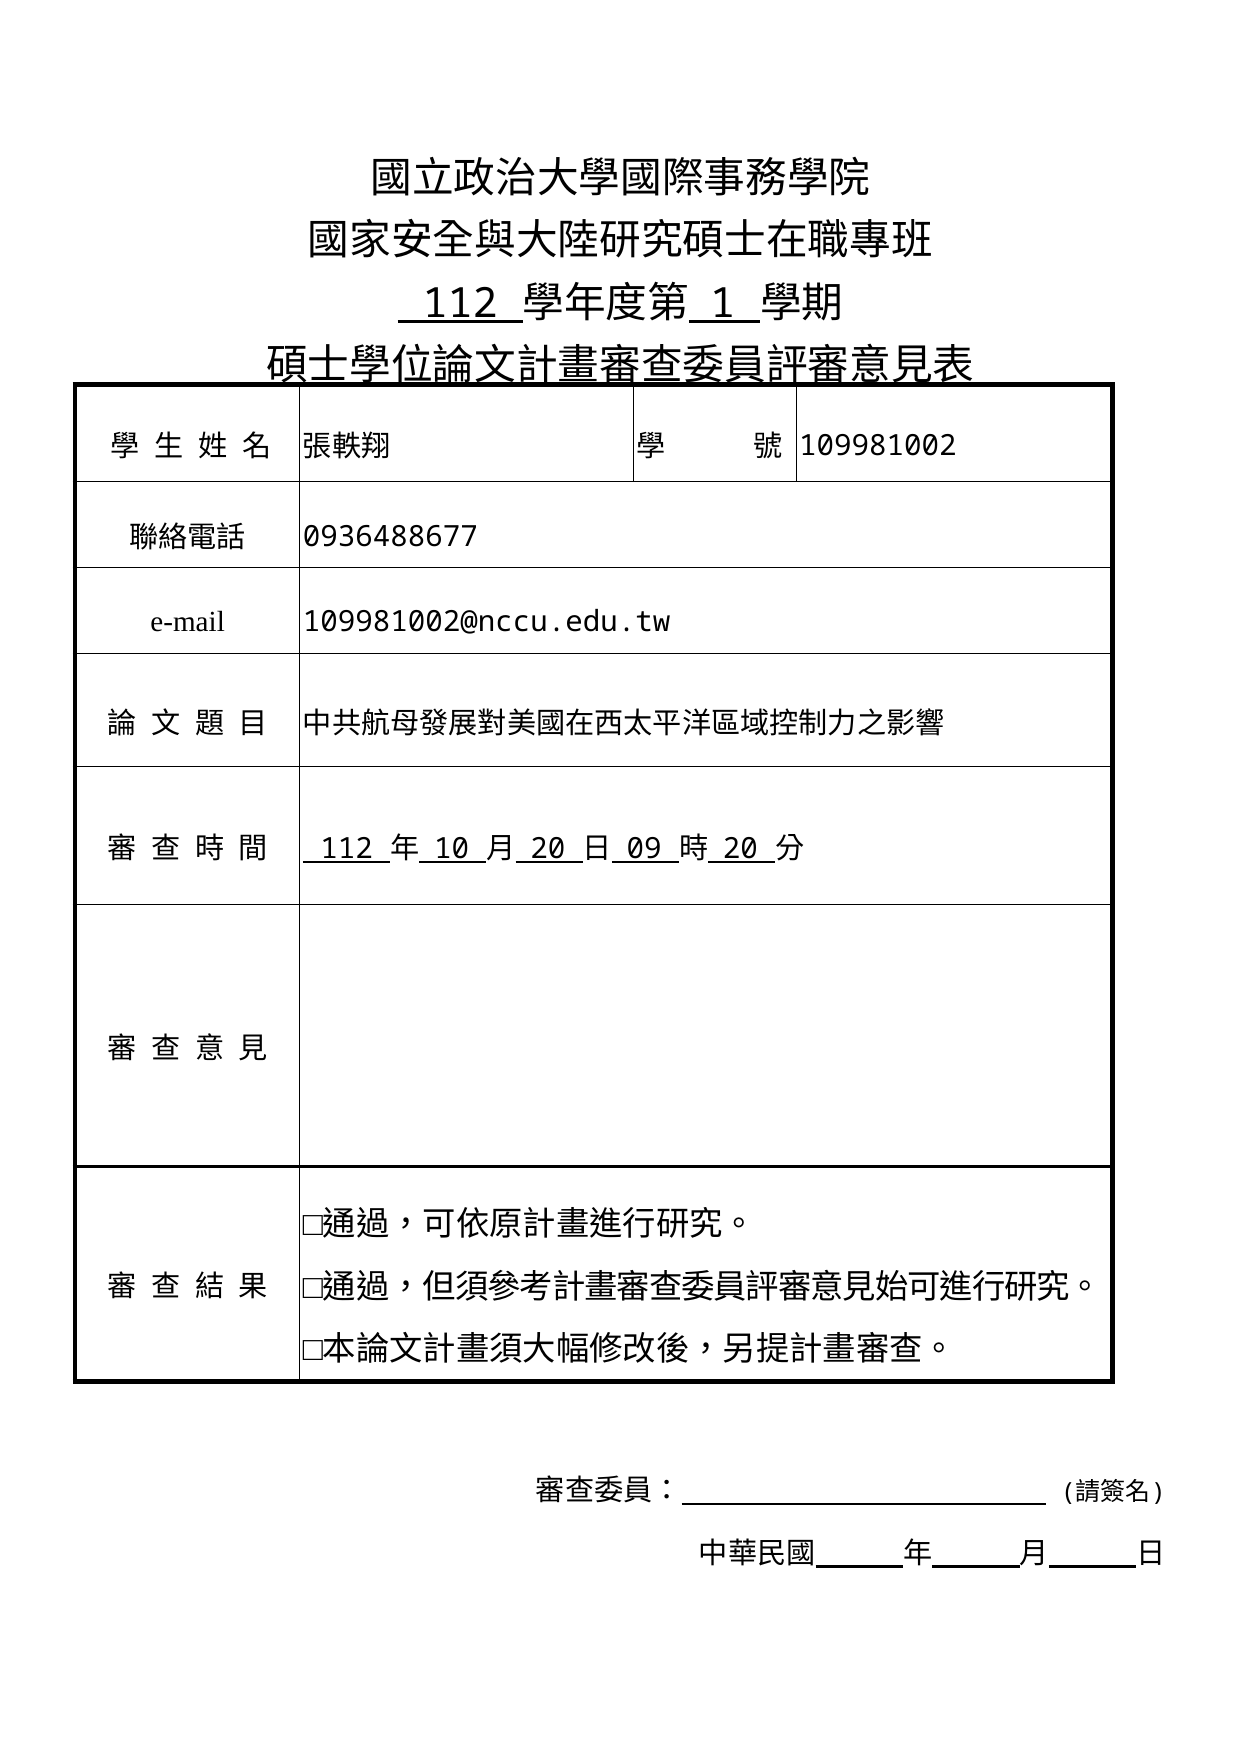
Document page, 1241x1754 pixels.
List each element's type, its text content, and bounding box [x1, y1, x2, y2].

table_cell [1115, 481, 1125, 567]
table_cell □通過，可依原計畫進行研究。 □通過，但須參考計畫審查委員評審意見始可進行研究。 □本論文計畫須大幅修改後，另提計畫審查。 [300, 1168, 1110, 1379]
table_cell [1115, 766, 1125, 904]
table_cell 112 年 10 月 20 日 09 時 20 分 [300, 767, 1110, 904]
table_cell [300, 905, 1110, 1164]
table_header 學 生 姓 名 [77, 387, 299, 481]
table_header 學 號 [634, 387, 796, 481]
table_cell 審 查 結 果 [77, 1168, 299, 1379]
table_cell 審 查 時 間 [77, 767, 299, 904]
table_cell 聯絡電話 [77, 482, 299, 567]
text 國家安全與大陸研究碩士在職專班 [75, 195, 1165, 257]
text 審查委員： (請簽名) [362, 1446, 1165, 1509]
table_cell e-mail [77, 568, 299, 653]
table_header 109981002 [797, 387, 1110, 481]
table_cell 109981002@nccu.edu.tw [300, 568, 1110, 653]
table_header [1115, 382, 1125, 481]
table_cell [1115, 567, 1125, 653]
table_cell 論 文 題 目 [77, 654, 299, 766]
table_cell 0936488677 [300, 482, 1110, 567]
text 碩士學位論文計畫審查委員評審意見表 [75, 320, 1165, 382]
table_cell 中共航母發展對美國在西太平洋區域控制力之影響 [300, 654, 1110, 766]
table_header 張軼翔 [300, 387, 633, 481]
table_cell [1115, 904, 1125, 1379]
table_cell 審 查 意 見 [77, 905, 299, 1164]
text 112 學年度第 1 學期 [75, 257, 1165, 320]
text 中華民國 年 月 日 [75, 1509, 1165, 1571]
text 國立政治大學國際事務學院 [75, 132, 1165, 195]
table_cell [1115, 653, 1125, 766]
